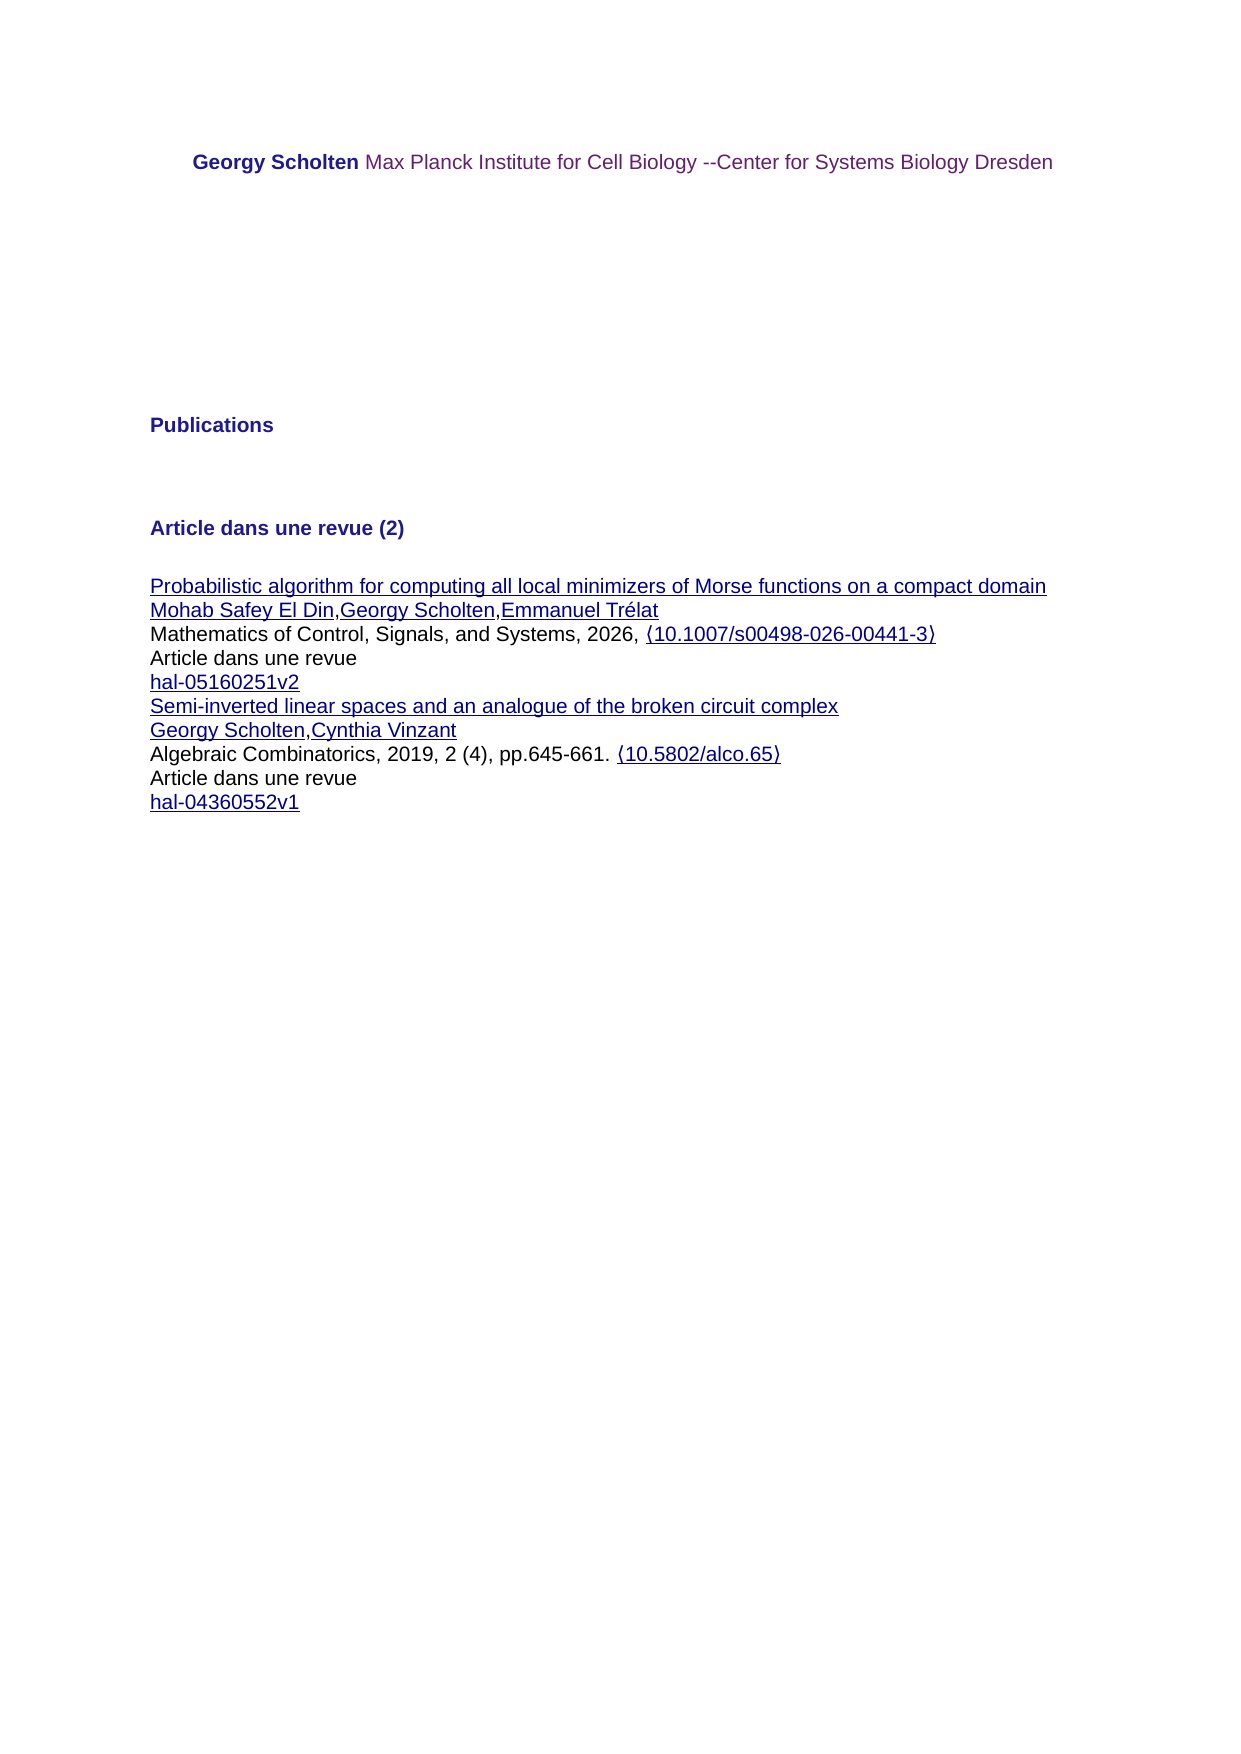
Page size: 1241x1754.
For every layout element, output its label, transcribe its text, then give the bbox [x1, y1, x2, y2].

subtitle Article dans une revue (2) [150, 516, 1090, 539]
subtitle Georgy Scholten Max Planck Institute for Cell Biology --Center for Systems Biology Dresden [150, 150, 1090, 174]
subtitle Publications [150, 412, 1090, 436]
table_cell Semi-inverted linear spaces and an analogue of the broken circuit complex Georgy Scholten,Cynthia Vinzant Algebraic Combinatorics, 2019, 2 (4), pp.645-661. ⟨10.5802/alco.65⟩ Article dans une revue hal-04360552v1 [150, 694, 1090, 813]
table_header Probabilistic algorithm for computing all local minimizers of Morse functions on a compact domain Mohab Safey El Din,Georgy Scholten,Emmanuel Trélat Mathematics of Control, Signals, and Systems, 2026, ⟨10.1007/s00498-026-00441-3⟩ Article dans une revue hal-05160251v2 [150, 574, 1090, 694]
